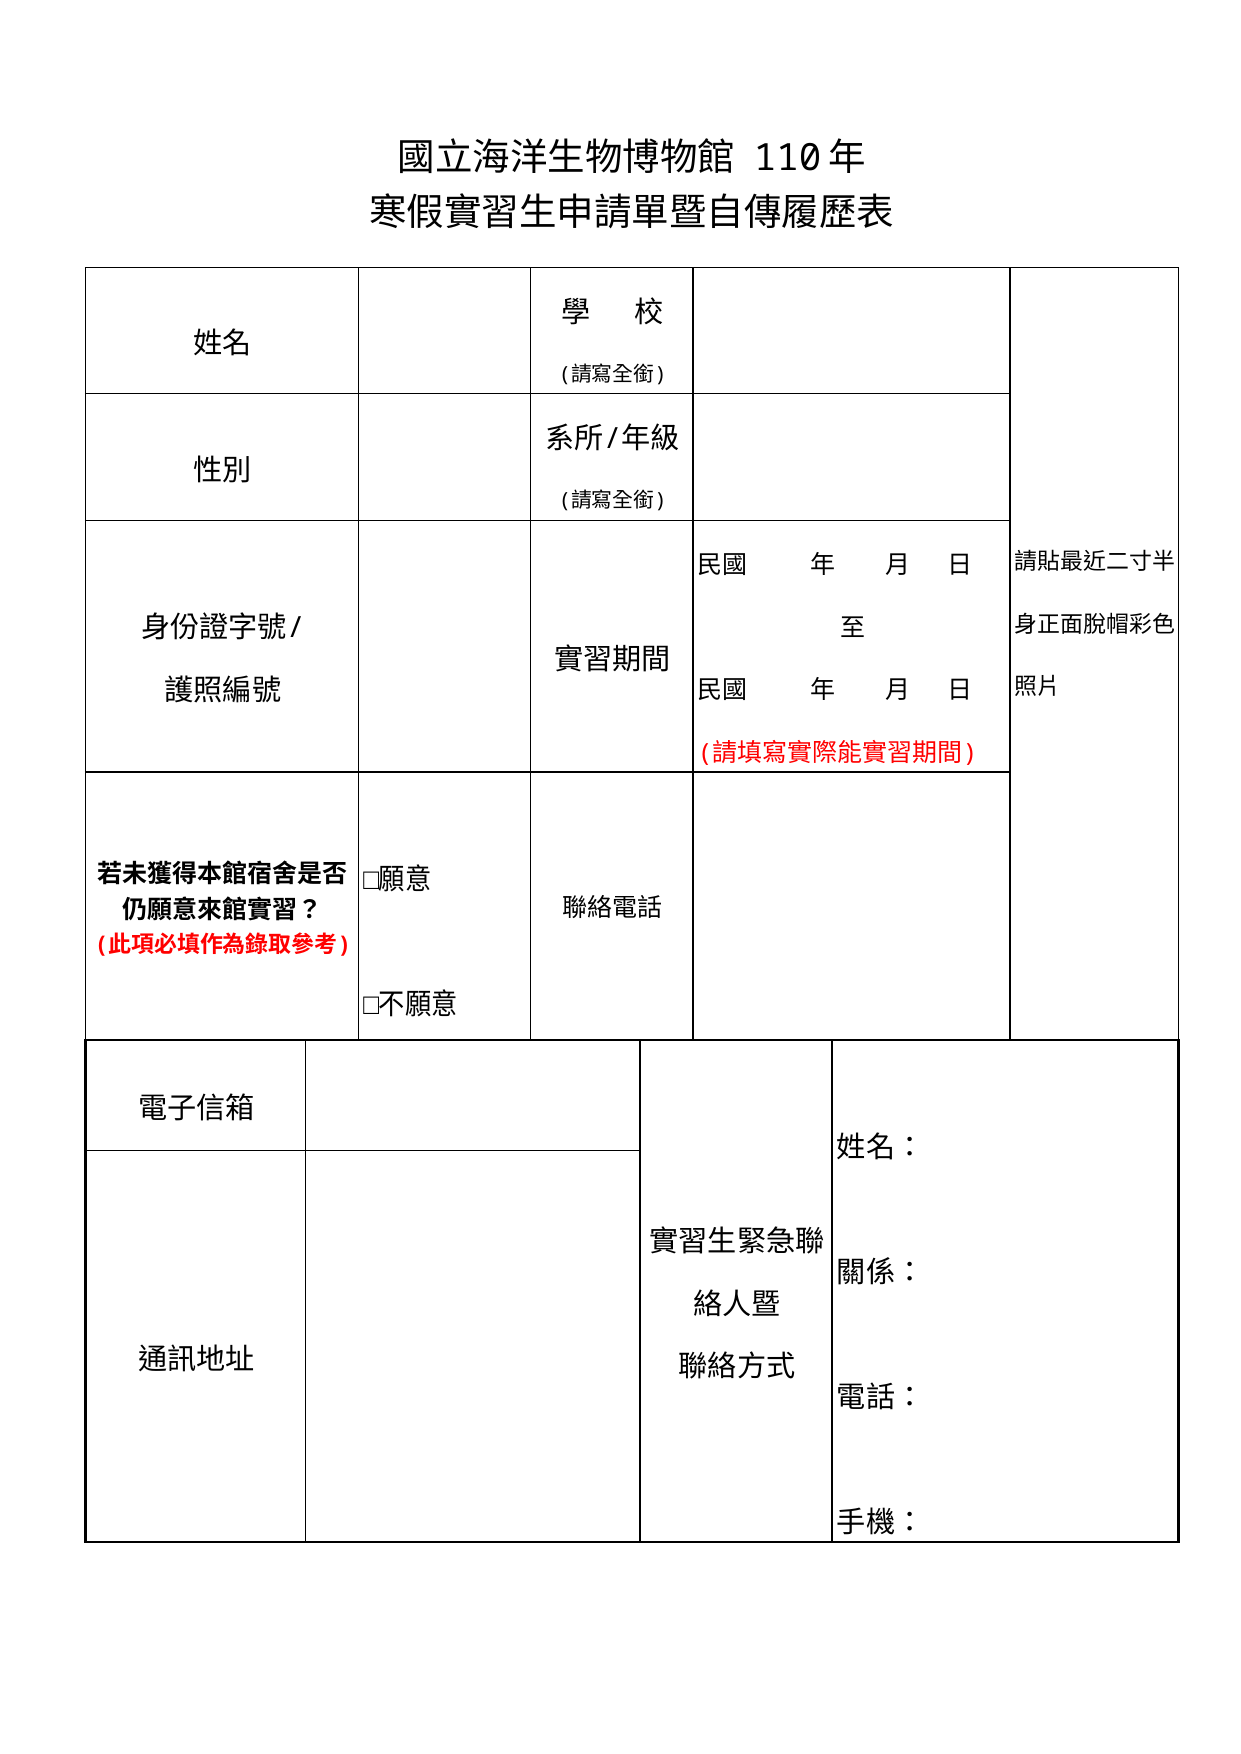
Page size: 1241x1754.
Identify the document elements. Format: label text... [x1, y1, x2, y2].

table_cell [306, 1151, 639, 1541]
text 寒假實習生申請單暨自傳履歷表 [148, 181, 1116, 236]
table_cell 實習期間 [531, 521, 692, 771]
table_header 學 校 (請寫全銜) [531, 268, 692, 393]
table_cell 民國 年 月 日 至 民國 年 月 日 (請填寫實際能實習期間) [694, 521, 1009, 771]
table_cell 身份證字號/ 護照編號 [86, 521, 358, 771]
text 國立海洋生物博物館 110年 [148, 127, 1116, 181]
table_cell 實習生緊急聯絡人暨 聯絡方式 [641, 1041, 831, 1541]
table_cell 通訊地址 [87, 1151, 305, 1541]
table_header 請貼最近二寸半身正面脫帽彩色照片 [1011, 268, 1178, 1039]
table_header [359, 268, 530, 393]
table_cell [359, 521, 530, 771]
table_header 姓名 [86, 268, 358, 393]
table_cell 聯絡電話 [531, 773, 692, 1039]
table_cell [694, 773, 1009, 1039]
table_cell □願意 □不願意 [359, 773, 530, 1039]
table_header [694, 268, 1009, 393]
table_cell [359, 394, 530, 519]
table_cell 性別 [86, 394, 358, 519]
table_cell [306, 1041, 639, 1150]
table_cell 若未獲得本館宿舍是否仍願意來館實習？ (此項必填作為錄取參考) [86, 773, 358, 1039]
table_cell 電子信箱 [87, 1041, 305, 1150]
table_cell [694, 394, 1009, 519]
table_cell 姓名： 關係： 電話： 手機： [833, 1041, 1177, 1541]
table_cell 系所/年級 (請寫全銜) [531, 394, 692, 519]
